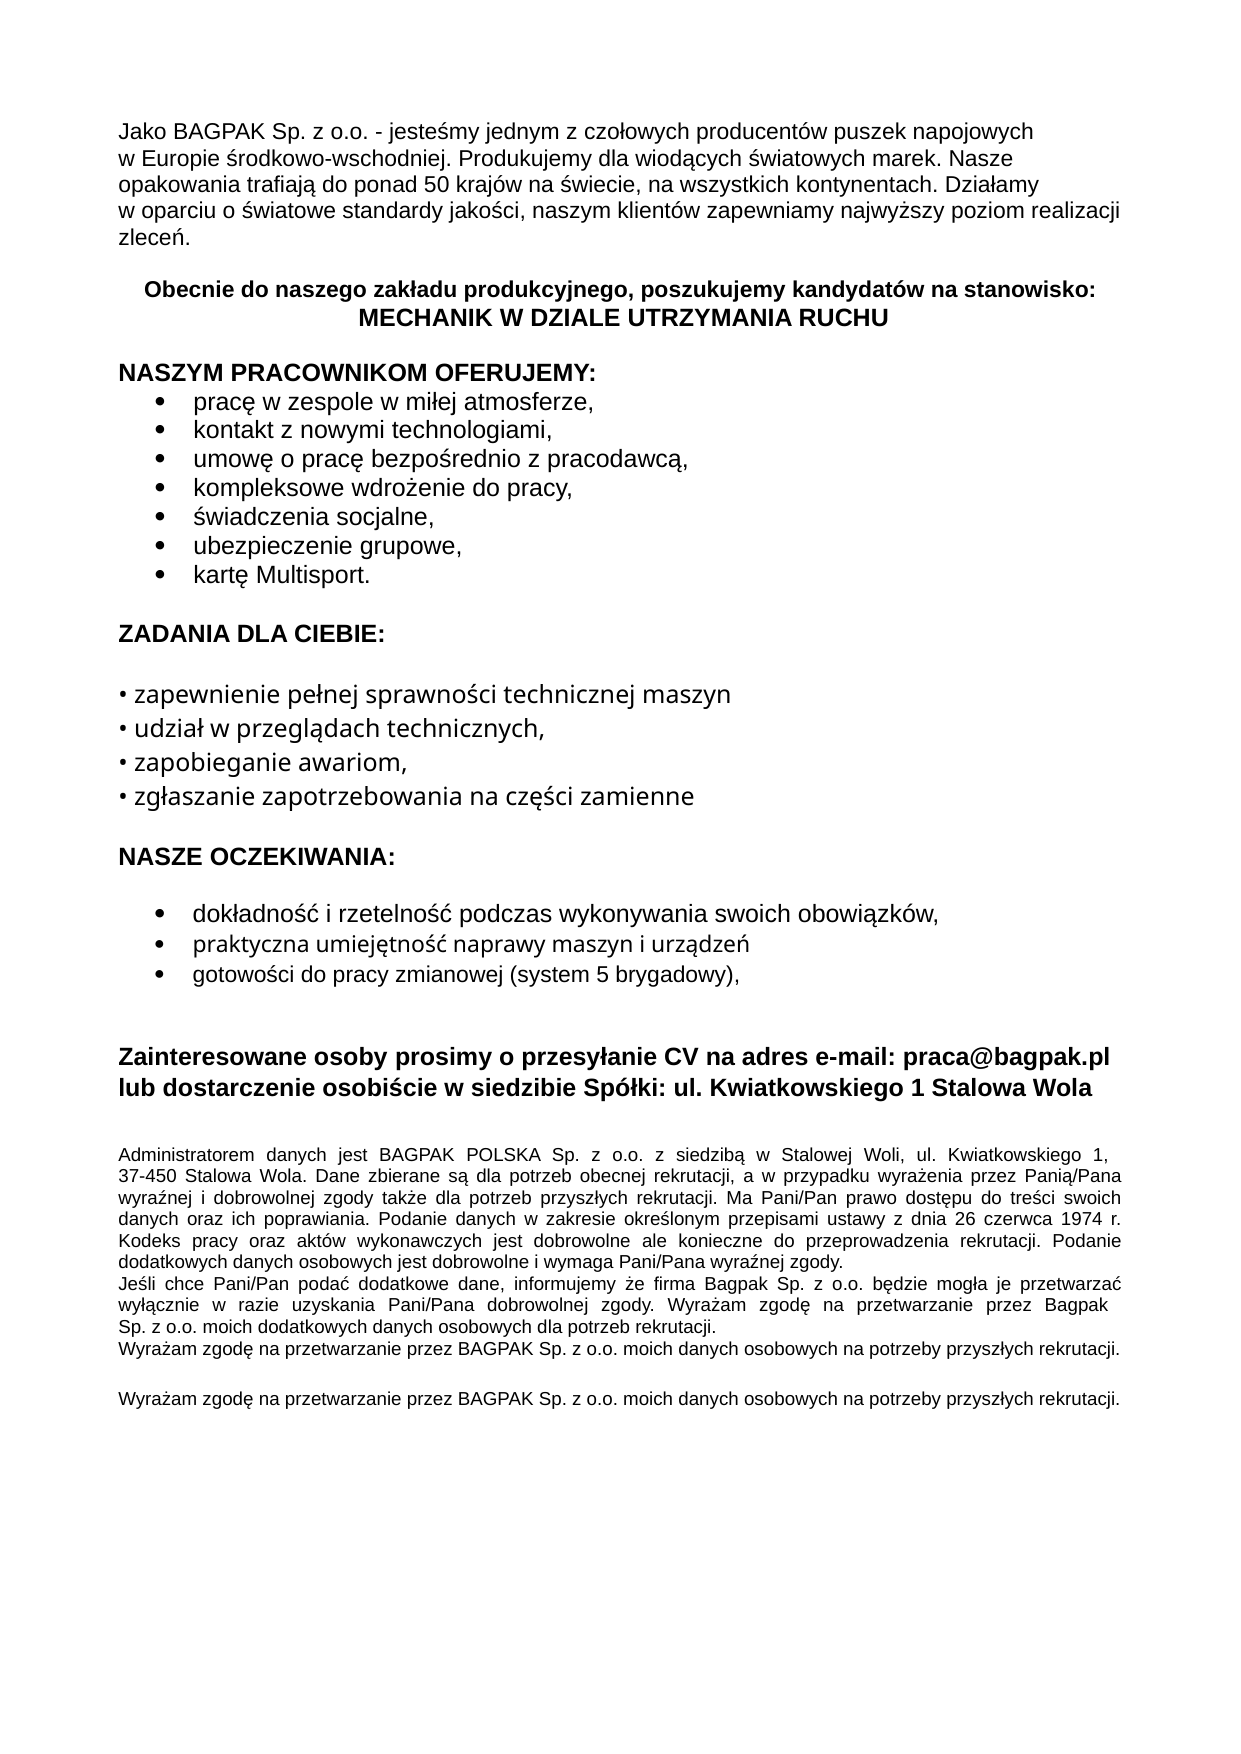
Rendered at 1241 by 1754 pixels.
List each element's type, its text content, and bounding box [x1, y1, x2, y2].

list ubezpieczenie grupowe, [156, 531, 1122, 559]
list dokładność i rzetelność podczas wykonywania swoich obowiązków, [155, 899, 1122, 928]
list gotowości do pracy zmianowej (system 5 brygadowy), [155, 961, 1122, 988]
text NASZYM PRACOWNIKOM OFERUJEMY: [118, 358, 1122, 386]
list świadczenia socjalne, [156, 502, 1122, 531]
text Wyrażam zgodę na przetwarzanie przez BAGPAK Sp. z o.o. moich danych osobowych na potrzeby przyszłych rekrutacji. [118, 1388, 1122, 1410]
list kompleksowe wdrożenie do pracy, [156, 473, 1122, 502]
list pracę w zespole w miłej atmosferze, [156, 386, 1122, 415]
text Obecnie do naszego zakładu produkcyjnego, poszukujemy kandydatów na stanowisko: [118, 276, 1122, 303]
list umowę o pracę bezpośrednio z pracodawcą, [156, 444, 1122, 473]
text Jako BAGPAK Sp. z o.o. - jesteśmy jednym z czołowych producentów puszek napojowych w Europie środkowo-wschodniej. Produkujemy dla wiodących światowych marek. Nasze opakowania trafiają do ponad 50 krajów na świecie, na wszystkich kontynentach. Działamy w oparciu o światowe standardy jakości, naszym klientów zapewniamy najwyższy poziom realizacji zleceń. [118, 118, 1122, 250]
text NASZE OCZEKIWANIA: [118, 841, 1122, 870]
list praktyczna umiejętność naprawy maszyn i urządzeń [155, 928, 1122, 959]
list kontakt z nowymi technologiami, [156, 415, 1122, 444]
text • zapobieganie awariom, [118, 744, 1122, 779]
text MECHANIK W DZIALE UTRZYMANIA RUCHU [118, 303, 1122, 331]
text Zainteresowane osoby prosimy o przesyłanie CV na adres e-mail: praca@bagpak.pl lub dostarczenie osobiście w siedzibie Spółki: ul. Kwiatkowskiego 1 Stalowa Wola [118, 1042, 1122, 1102]
text • zgłaszanie zapotrzebowania na części zamienne [118, 779, 1122, 813]
text • udział w przeglądach technicznych, [118, 711, 1122, 744]
text Administratorem danych jest BAGPAK POLSKA Sp. z o.o. z siedzibą w Stalowej Woli, ul. Kwiatkowskiego 1, 37-450 Stalowa Wola. Dane zbierane są dla potrzeb obecnej rekrutacji, a w przypadku wyrażenia przez Panią/Pana wyraźnej i dobrowolnej zgody także dla potrzeb przyszłych rekrutacji. Ma Pani/Pan prawo dostępu do treści swoich danych oraz ich poprawiania. Podanie danych w zakresie określonym przepisami ustawy z dnia 26 czerwca 1974 r. Kodeks pracy oraz aktów wykonawczych jest dobrowolne ale konieczne do przeprowadzenia rekrutacji. Podanie dodatkowych danych osobowych jest dobrowolne i wymaga Pani/Pana wyraźnej zgody. [118, 1143, 1122, 1273]
text ZADANIA DLA CIEBIE: [118, 619, 1122, 648]
list kartę Multisport. [156, 559, 1122, 588]
text Wyrażam zgodę na przetwarzanie przez BAGPAK Sp. z o.o. moich danych osobowych na potrzeby przyszłych rekrutacji. [118, 1337, 1122, 1359]
text • zapewnienie pełnej sprawności technicznej maszyn [118, 676, 1122, 711]
text ﻿ [118, 1359, 1122, 1388]
text Jeśli chce Pani/Pan podać dodatkowe dane, informujemy że firma Bagpak Sp. z o.o. będzie mogła je przetwarzać wyłącznie w razie uzyskania Pani/Pana dobrowolnej zgody. Wyrażam zgodę na przetwarzanie przez Bagpak Sp. z o.o. moich dodatkowych danych osobowych dla potrzeb rekrutacji. [118, 1273, 1122, 1337]
